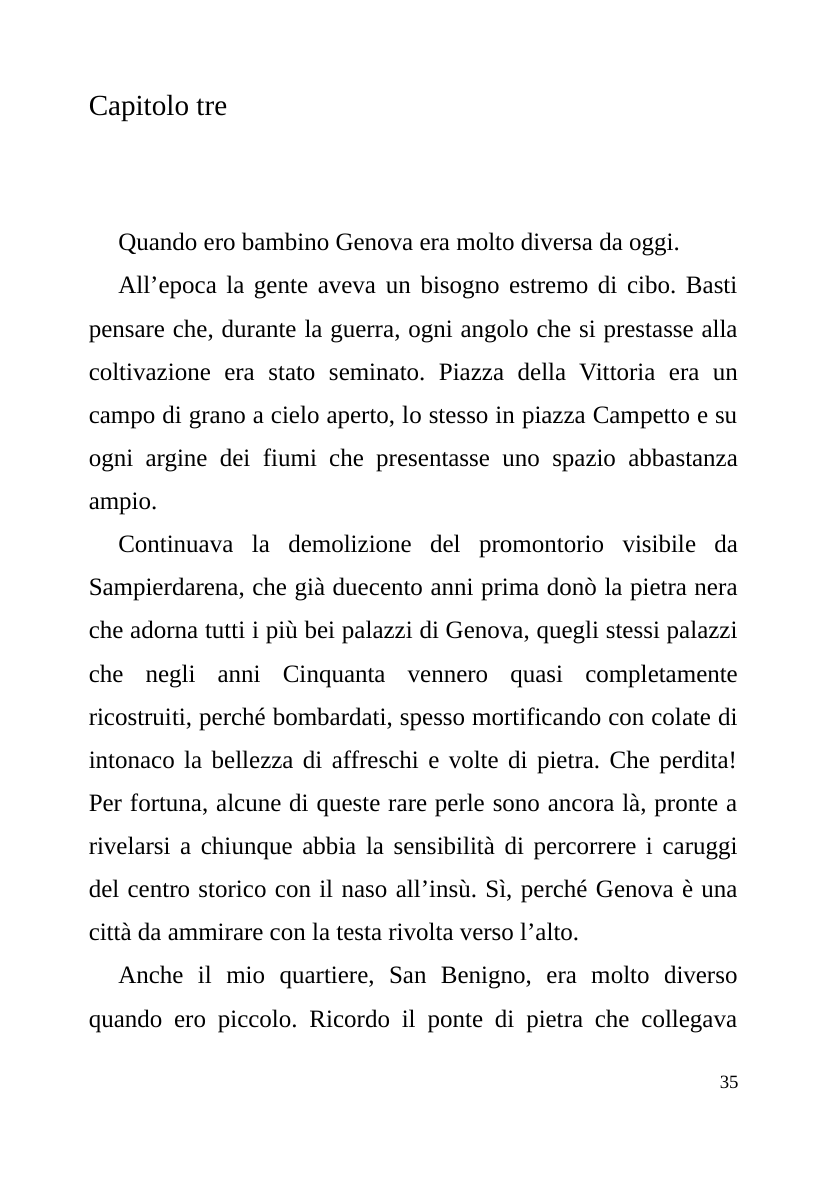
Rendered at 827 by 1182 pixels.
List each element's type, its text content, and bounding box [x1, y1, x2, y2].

text Anche il mio quartiere, San Benigno, era molto diverso quando ero piccolo. Ricordo il ponte di pietra che collegava [88, 961, 738, 1032]
text Continuava la demolizione del promontorio visibile da Sampierdarena, che già duecento anni prima donò la pietra nera che adorna tutti i più bei palazzi di Genova, quegli stessi palazzi che negli anni Cinquanta vennero quasi completamente ricostruiti, perché bombardati, spesso mortificando con colate di intonaco la bellezza di affreschi e volte di pietra. Che perdita! Per fortuna, alcune di queste rare perle sono ancora là, pronte a rivelarsi a chiunque abbia la sensibilità di percorrere i caruggi del centro storico con il naso all’insù. Sì, perché Genova è una città da ammirare con la testa rivolta verso l’alto. [88, 529, 738, 946]
text Quando ero bambino Genova era molto diversa da oggi. [88, 227, 738, 256]
text All’epoca la gente aveva un bisogno estremo di cibo. Basti pensare che, durante la guerra, ogni angolo che si prestasse alla coltivazione era stato seminato. Piazza della Vittoria era un campo di grano a cielo aperto, lo stesso in piazza Campetto e su ogni argine dei fiumi che presentasse uno spazio abbastanza ampio. [88, 271, 738, 515]
text Capitolo tre [88, 88, 738, 122]
